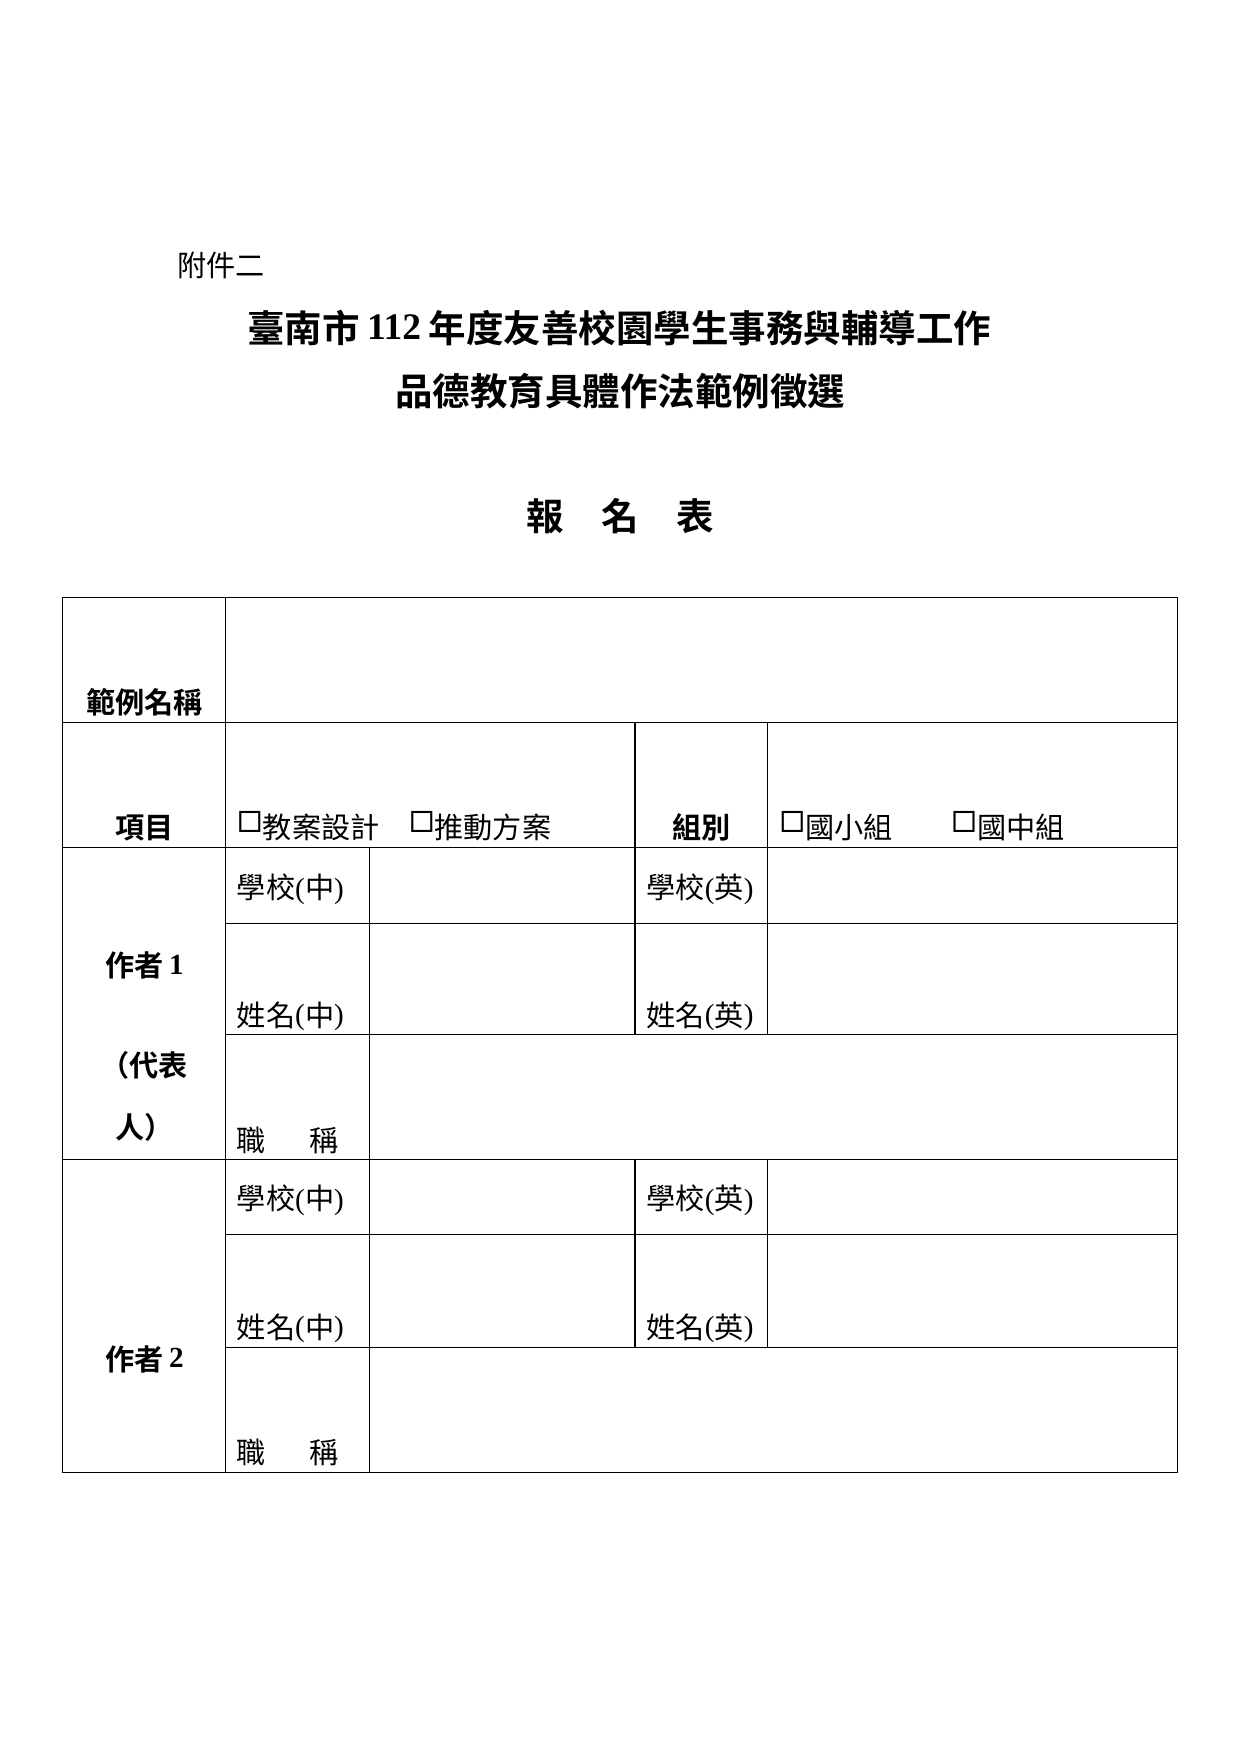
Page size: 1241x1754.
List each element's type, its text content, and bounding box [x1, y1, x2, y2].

table_cell 學校(英) [636, 848, 767, 923]
table_cell [768, 924, 1177, 1034]
table_cell 姓名(中) [226, 1235, 369, 1347]
table_cell [768, 1235, 1177, 1347]
table_cell 職 稱 [226, 1348, 369, 1472]
table_cell 姓名(中) [226, 924, 369, 1034]
table_cell 學校(中) [226, 848, 369, 923]
table_cell [370, 1160, 634, 1233]
table_cell 職 稱 [226, 1035, 369, 1159]
table_cell 國小組 國中組 [768, 723, 1177, 847]
table_cell 作者1 （代表人） [63, 848, 225, 1159]
table_cell 姓名(英) [636, 924, 767, 1034]
table_cell 教案設計 推動方案 [226, 723, 634, 847]
table_cell 作者2 [63, 1160, 225, 1472]
table_cell [768, 848, 1177, 923]
table_cell 學校(中) [226, 1160, 369, 1233]
text 臺南市112年度友善校園學生事務與輔導工作 [177, 284, 1061, 347]
table_cell [370, 848, 634, 923]
table_header 範例名稱 [63, 598, 225, 722]
table_cell [768, 1160, 1177, 1233]
table_cell [370, 1235, 634, 1347]
text 品德教育具體作法範例徵選 [177, 347, 1063, 409]
table_cell 項目 [63, 723, 225, 847]
table_header [226, 598, 1177, 722]
table_cell 姓名(英) [636, 1235, 767, 1347]
table_cell 組別 [636, 723, 767, 847]
table_cell [370, 924, 634, 1034]
table_cell 學校(英) [636, 1160, 767, 1233]
table_cell [370, 1035, 1177, 1159]
text 附件二 [177, 222, 1063, 284]
table_cell [370, 1348, 1177, 1472]
text 報 名 表 [177, 472, 1063, 534]
